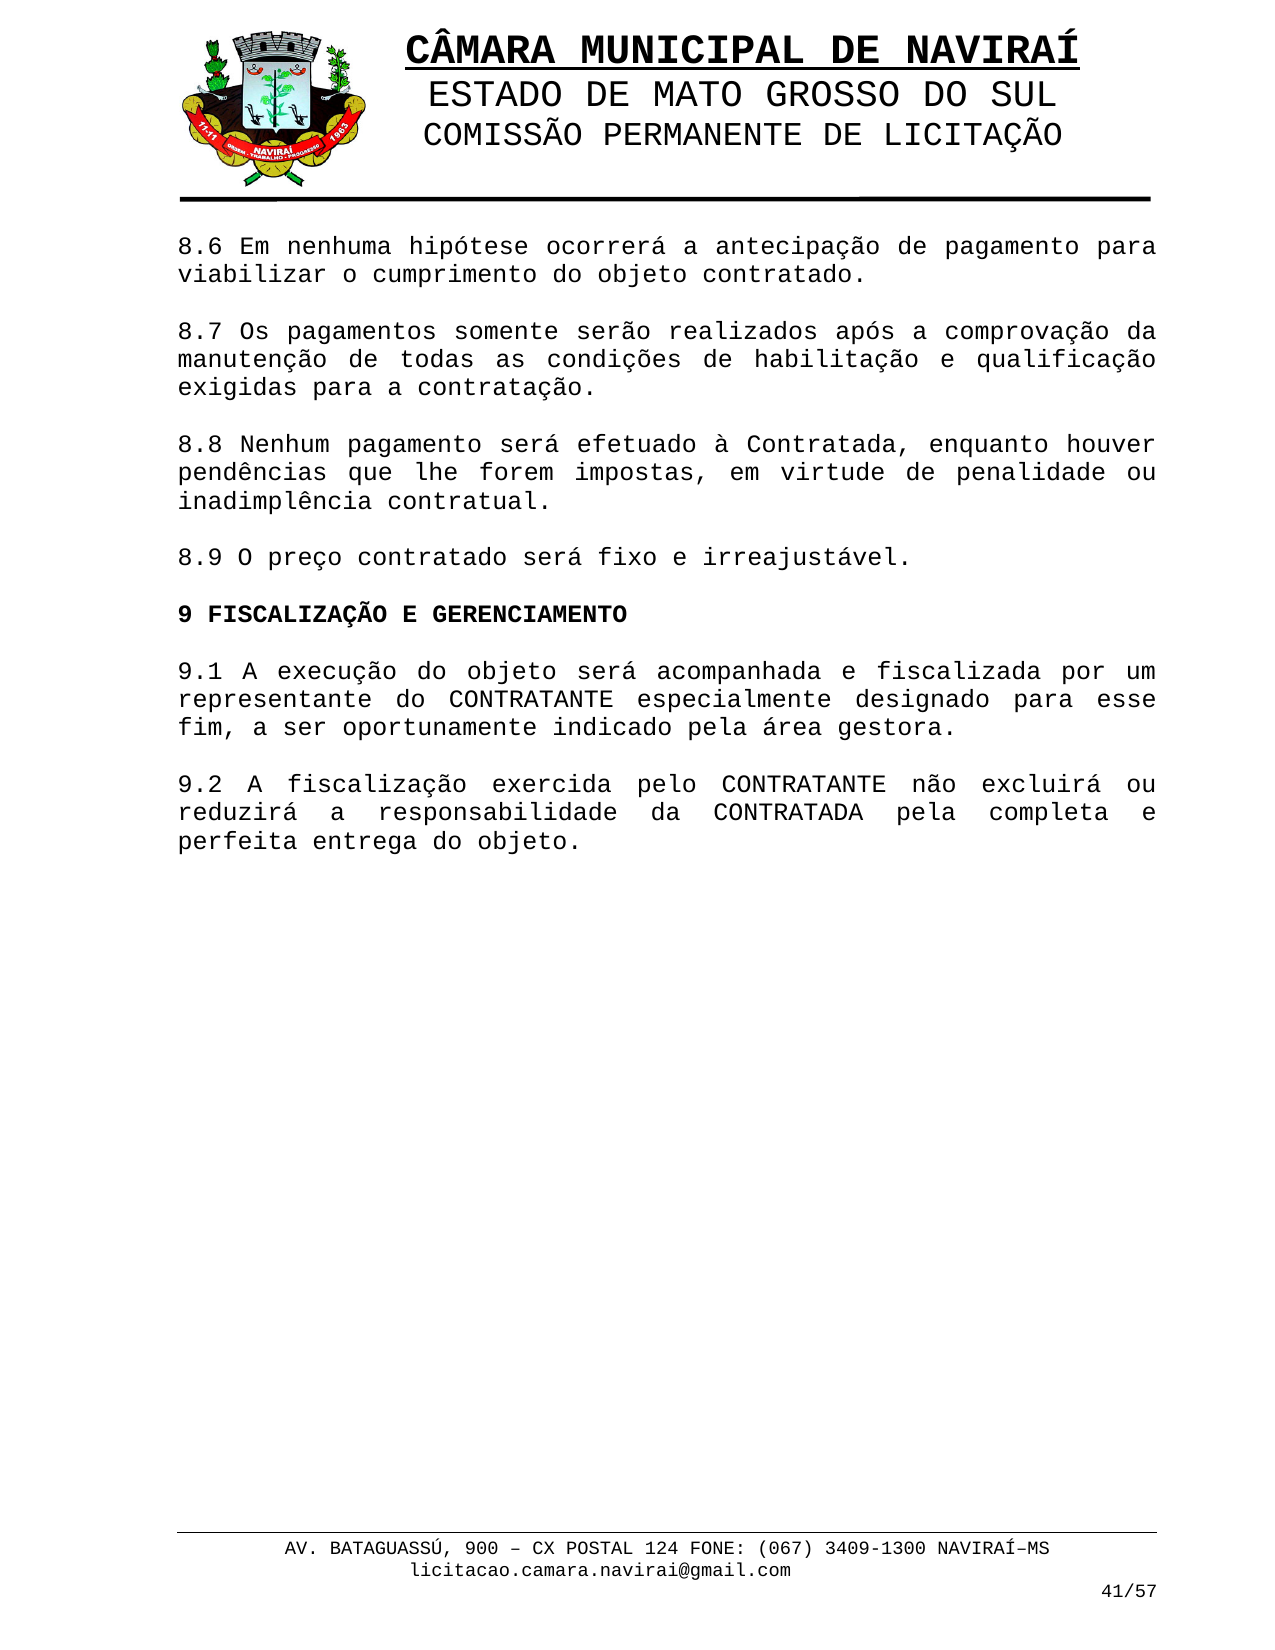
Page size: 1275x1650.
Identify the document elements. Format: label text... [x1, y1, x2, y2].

text 8.6 Em nenhuma hipótese ocorrerá a antecipação de pagamento para viabilizar o cumprimento do objeto contratado. [177, 233, 1157, 290]
text 9.2 A fiscalização exercida pelo CONTRATANTE não excluirá ou reduzirá a responsabilidade da CONTRATADA pela completa e perfeita entrega do objeto. [177, 772, 1157, 857]
text 8.7 Os pagamentos somente serão realizados após a comprovação da manutenção de todas as condições de habilitação e qualificação exigidas para a contratação. [177, 318, 1157, 403]
text 8.9 O preço contratado será fixo e irreajustável. [177, 545, 1157, 573]
text 9.1 A execução do objeto será acompanhada e fiscalizada por um representante do CONTRATANTE especialmente designado para esse fim, a ser oportunamente indicado pela área gestora. [177, 658, 1157, 743]
text 9 FISCALIZAÇÃO E GERENCIAMENTO [177, 602, 1157, 630]
text 8.8 Nenhum pagamento será efetuado à Contratada, enquanto houver pendências que lhe forem impostas, em virtude de penalidade ou inadimplência contratual. [177, 432, 1157, 517]
